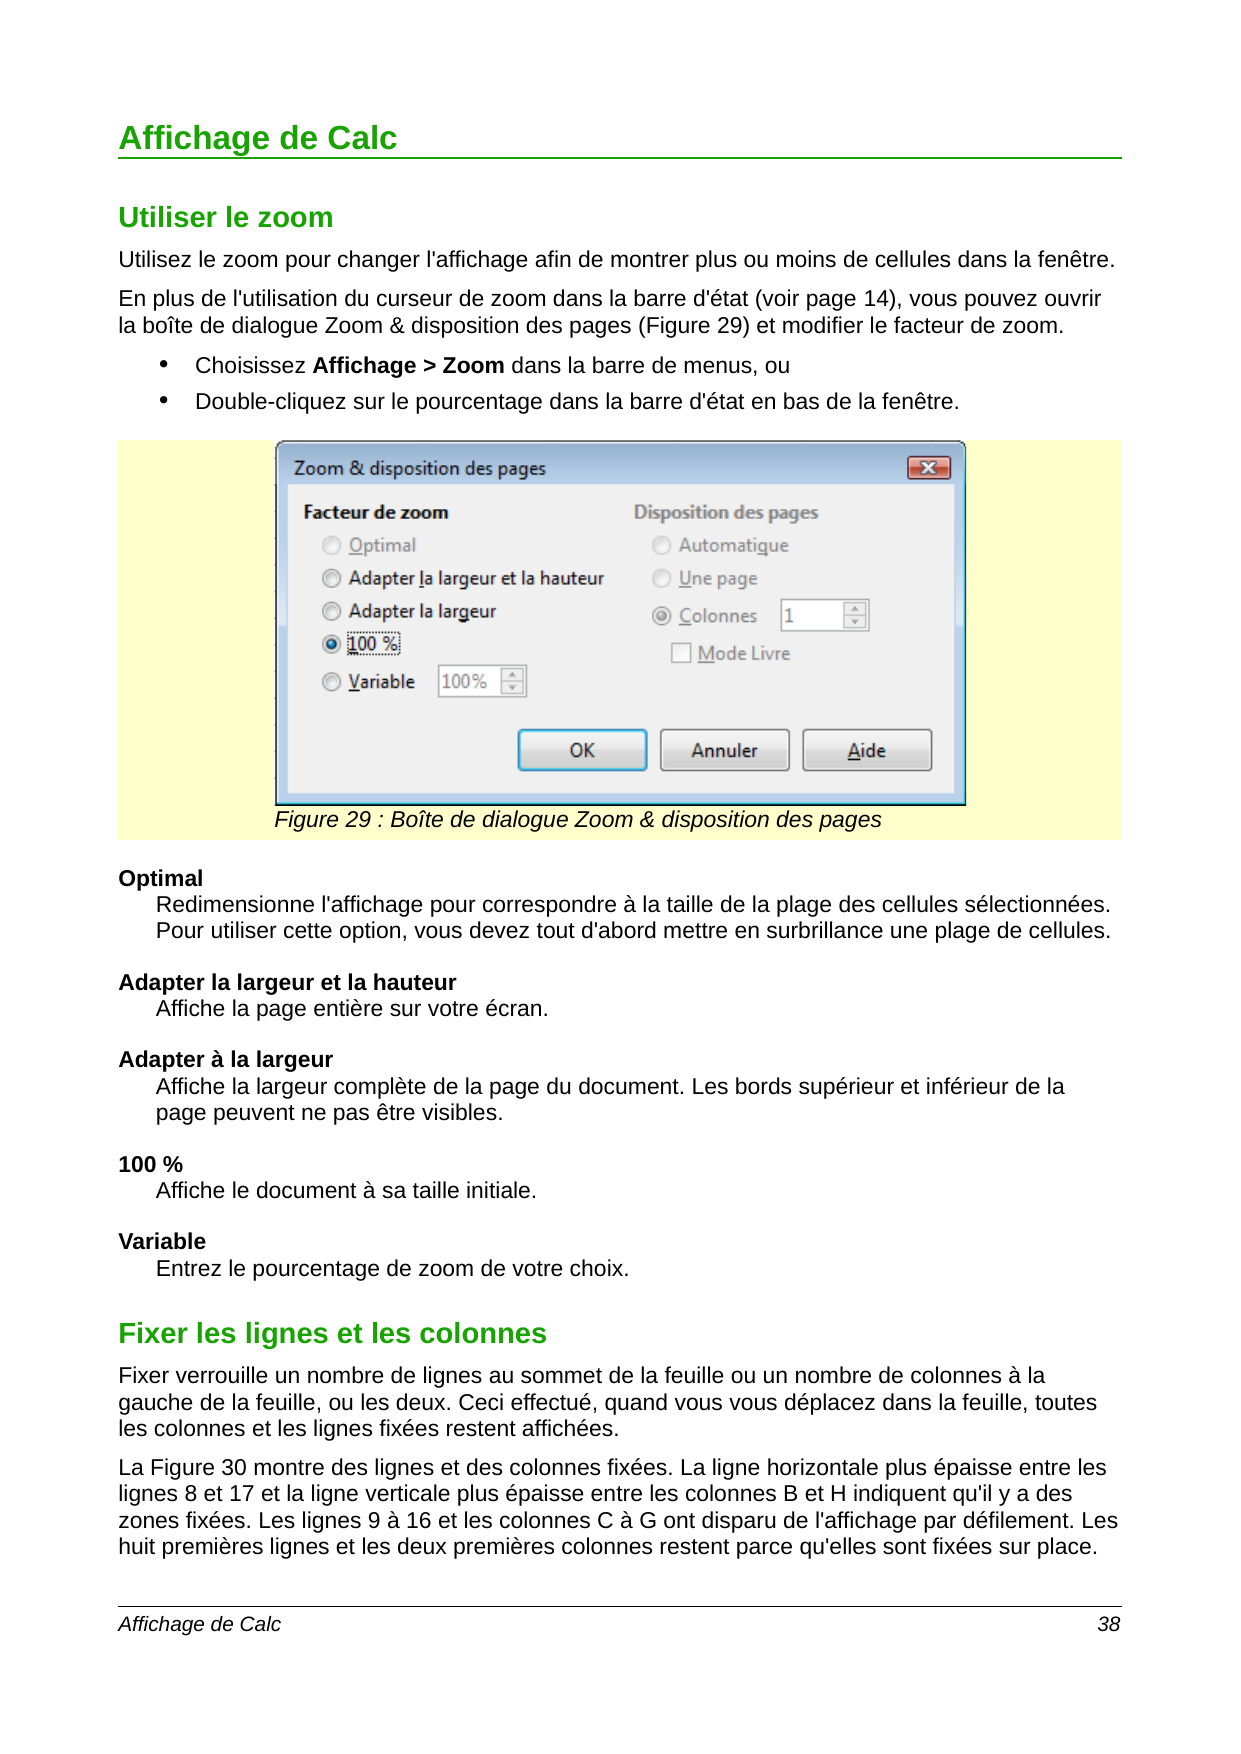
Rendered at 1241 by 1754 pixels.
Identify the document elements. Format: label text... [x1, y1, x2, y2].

text En plus de l'utilisation du curseur de zoom dans la barre d'état (voir page 14), vous pouvez ouvrir la boîte de dialogue Zoom & disposition des pages (Figure 29) et modifier le facteur de zoom. [118, 285, 1122, 338]
text Adapter la largeur et la hauteur [118, 969, 1122, 995]
text Variable [118, 1228, 1122, 1254]
text Fixer verrouille un nombre de lignes au sommet de la feuille ou un nombre de colonnes à la gauche de la feuille, ou les deux. Ceci effectué, quand vous vous déplacez dans la feuille, toutes les colonnes et les lignes fixées restent affichées. [118, 1362, 1122, 1441]
text Adapter à la largeur [118, 1046, 1122, 1073]
text Figure 29 : Boîte de dialogue Zoom & disposition des pages [274, 806, 966, 832]
text Entrez le pourcentage de zoom de votre choix. [156, 1254, 1122, 1281]
subtitle Utiliser le zoom [118, 201, 1122, 234]
text Affiche le document à sa taille initiale. [156, 1177, 1122, 1203]
picture [274, 440, 967, 806]
list Choisissez Affichage > Zoom dans la barre de menus, ou [156, 351, 1122, 380]
text Utilisez le zoom pour changer l'affichage afin de montrer plus ou moins de cellules dans la fenêtre. [118, 246, 1122, 273]
text Affiche la page entière sur votre écran. [156, 995, 1122, 1021]
list Double-cliquez sur le pourcentage dans la barre d'état en bas de la fenêtre. [156, 386, 1122, 415]
text 100 % [118, 1151, 1122, 1177]
text Optimal [118, 865, 1122, 891]
text Affiche la largeur complète de la page du document. Les bords supérieur et inférieur de la page peuvent ne pas être visibles. [156, 1073, 1122, 1126]
subtitle Affichage de Calc [118, 118, 1122, 157]
text La Figure 30 montre des lignes et des colonnes fixées. La ligne horizontale plus épaisse entre les lignes 8 et 17 et la ligne verticale plus épaisse entre les colonnes B et H indiquent qu'il y a des zones fixées. Les lignes 9 à 16 et les colonnes C à G ont disparu de l'affichage par défilement. Les huit premières lignes et les deux premières colonnes restent parce qu'elles sont fixées sur place. [118, 1454, 1122, 1559]
subtitle Fixer les lignes et les colonnes [118, 1316, 1122, 1350]
text Redimensionne l'affichage pour correspondre à la taille de la plage des cellules sélectionnées. Pour utiliser cette option, vous devez tout d'abord mettre en surbrillance une plage de cellules. [156, 891, 1122, 944]
